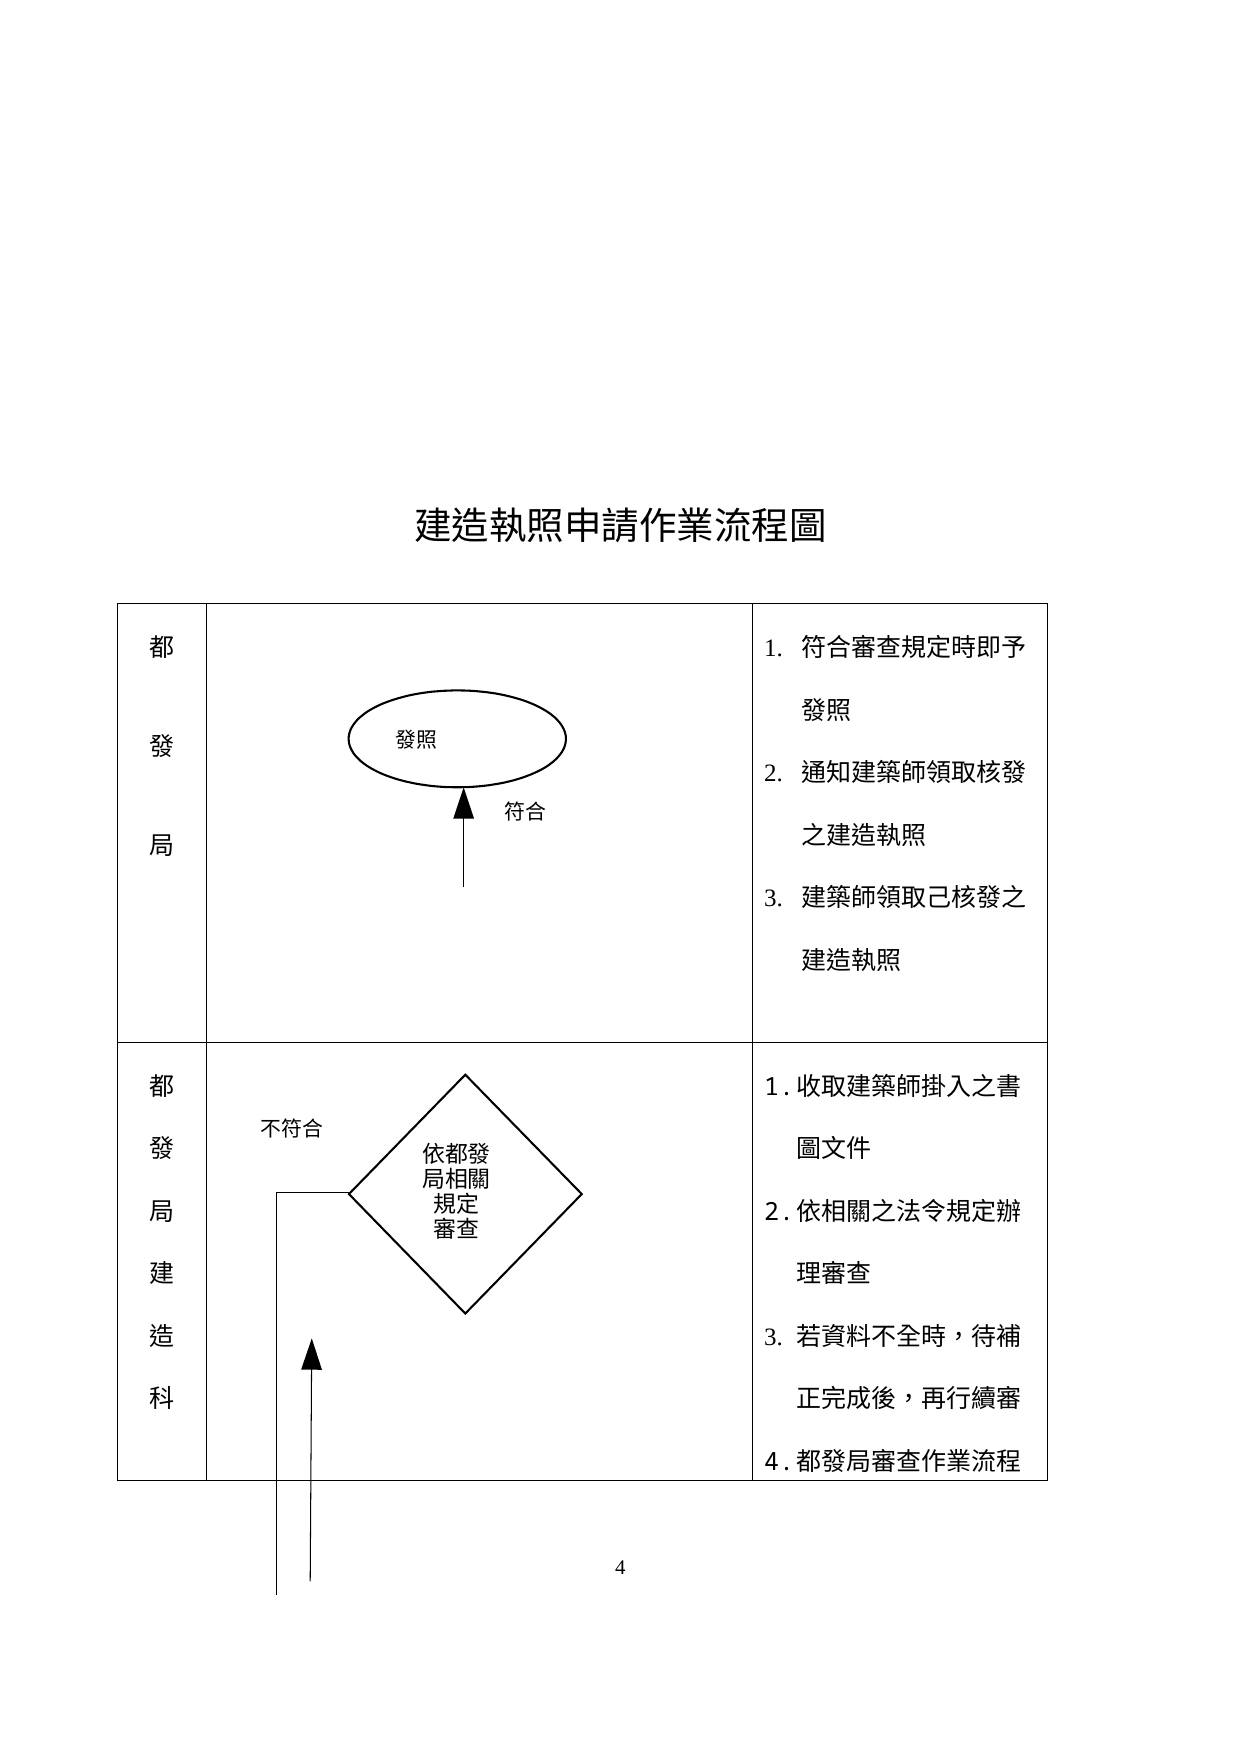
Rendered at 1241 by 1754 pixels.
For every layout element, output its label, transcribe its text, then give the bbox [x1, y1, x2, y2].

table_cell [207, 1043, 752, 1480]
text 建造執照申請作業流程圖 [148, 478, 1092, 541]
table_cell 收取建築師掛入之書圖文件 依相關之法令規定辦理審查 若資料不全時，待補正完成後，再行續審 都發局審查作業流程 [753, 1043, 1047, 1480]
table_cell 都 發 局 建 造 科 [118, 1043, 206, 1480]
table_header [207, 604, 752, 1042]
table_header 都 發 局 [118, 604, 206, 1042]
table_header 符合審查規定時即予發照 通知建築師領取核發之建造執照 建築師領取己核發之建造執照 [753, 604, 1047, 1042]
